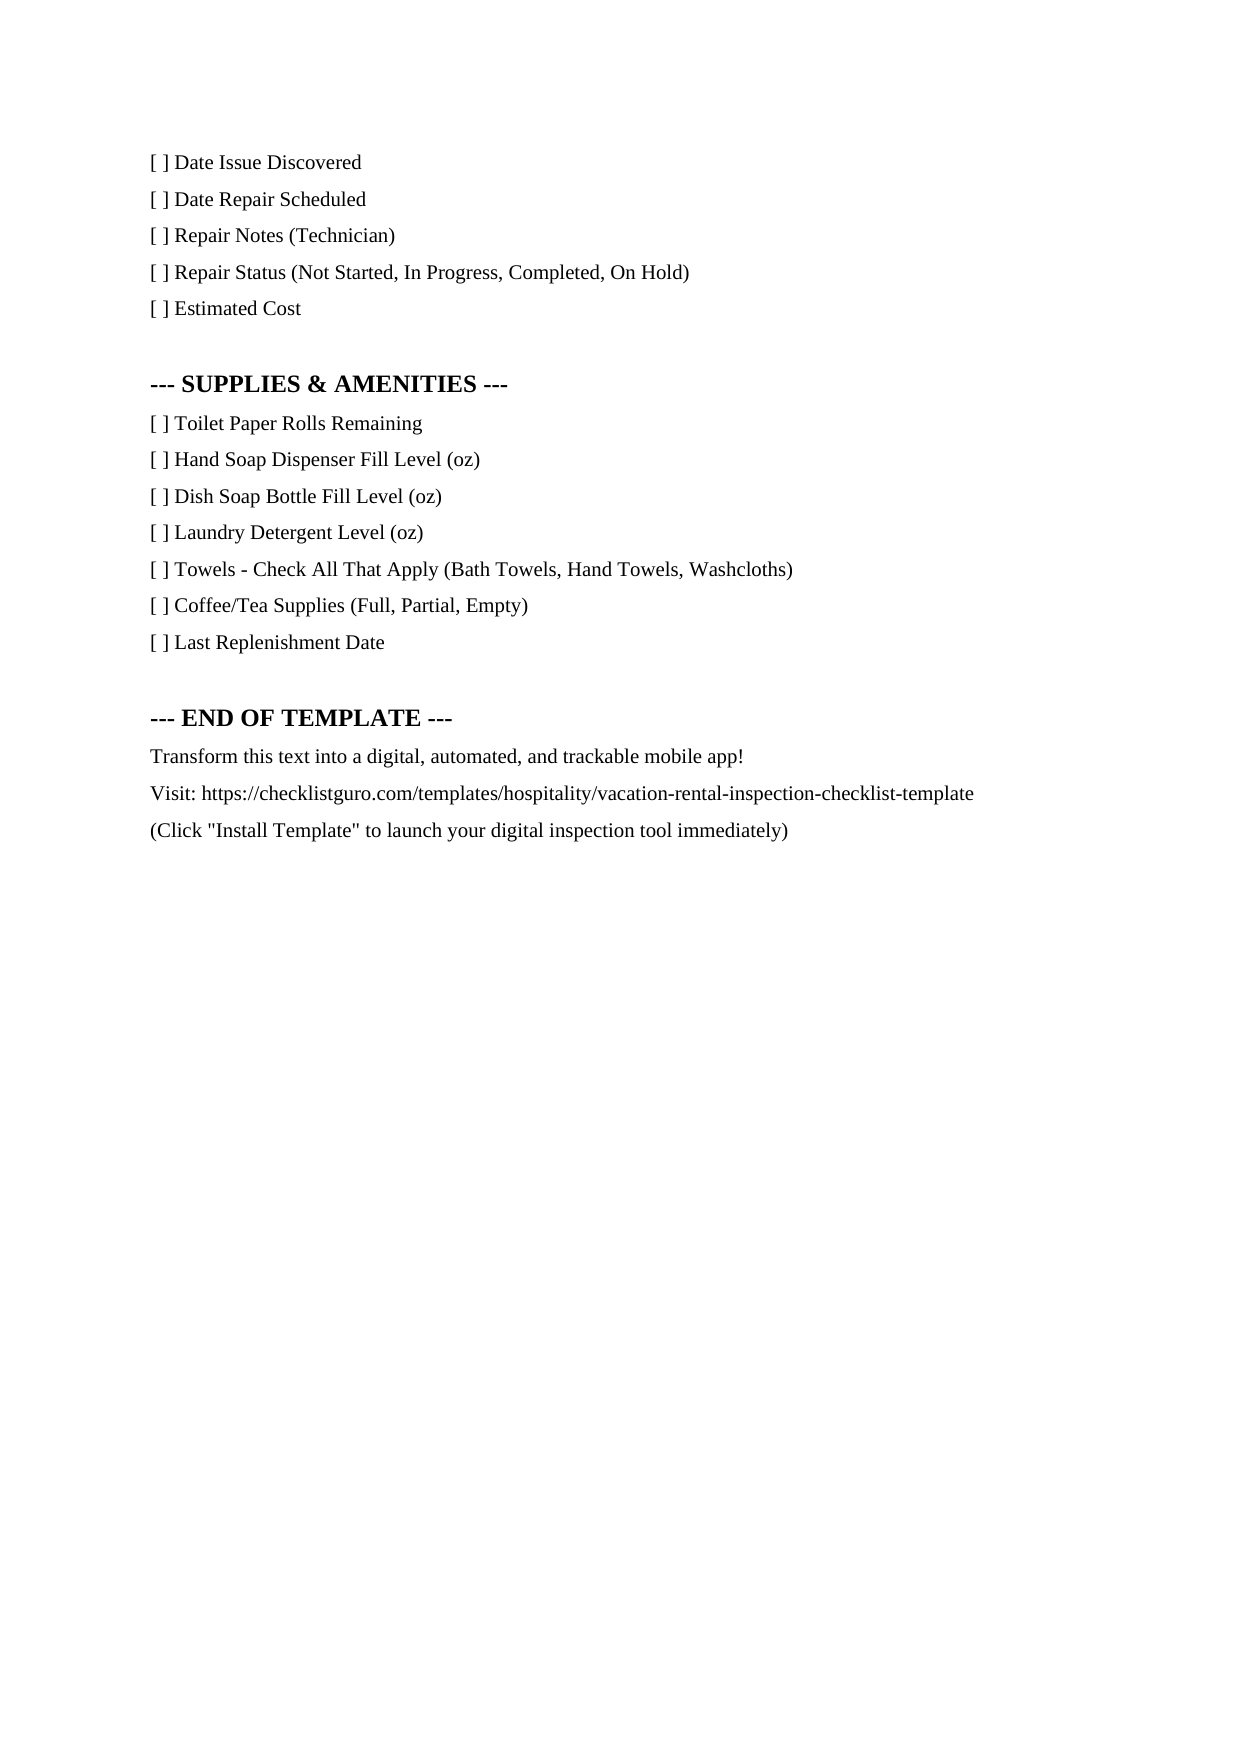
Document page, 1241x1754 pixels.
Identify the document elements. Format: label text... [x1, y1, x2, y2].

text [ ] Last Replenishment Date [150, 630, 1090, 654]
text (Click "Install Template" to launch your digital inspection tool immediately) [150, 817, 1090, 842]
text [ ] Dish Soap Bottle Fill Level (oz) [150, 484, 1090, 508]
text [ ] Estimated Cost [150, 296, 1090, 320]
text [ ] Repair Notes (Technician) [150, 223, 1090, 247]
text [ ] Toilet Paper Rolls Remaining [150, 411, 1090, 435]
text [ ] Hand Soap Dispenser Fill Level (oz) [150, 447, 1090, 471]
text [ ] Date Issue Discovered [150, 150, 1090, 174]
text [ ] Towels - Check All That Apply (Bath Towels, Hand Towels, Washcloths) [150, 557, 1090, 581]
text --- END OF TEMPLATE --- [150, 703, 1090, 732]
text [ ] Coffee/Tea Supplies (Full, Partial, Empty) [150, 593, 1090, 617]
text [ ] Date Repair Scheduled [150, 187, 1090, 211]
text [ ] Repair Status (Not Started, In Progress, Completed, On Hold) [150, 260, 1090, 284]
text Transform this text into a digital, automated, and trackable mobile app! [150, 744, 1090, 768]
text --- SUPPLIES & AMENITIES --- [150, 369, 1090, 398]
text Visit: https://checklistguro.com/templates/hospitality/vacation-rental-inspection-checklist-template [150, 781, 1090, 805]
text [ ] Laundry Detergent Level (oz) [150, 520, 1090, 544]
